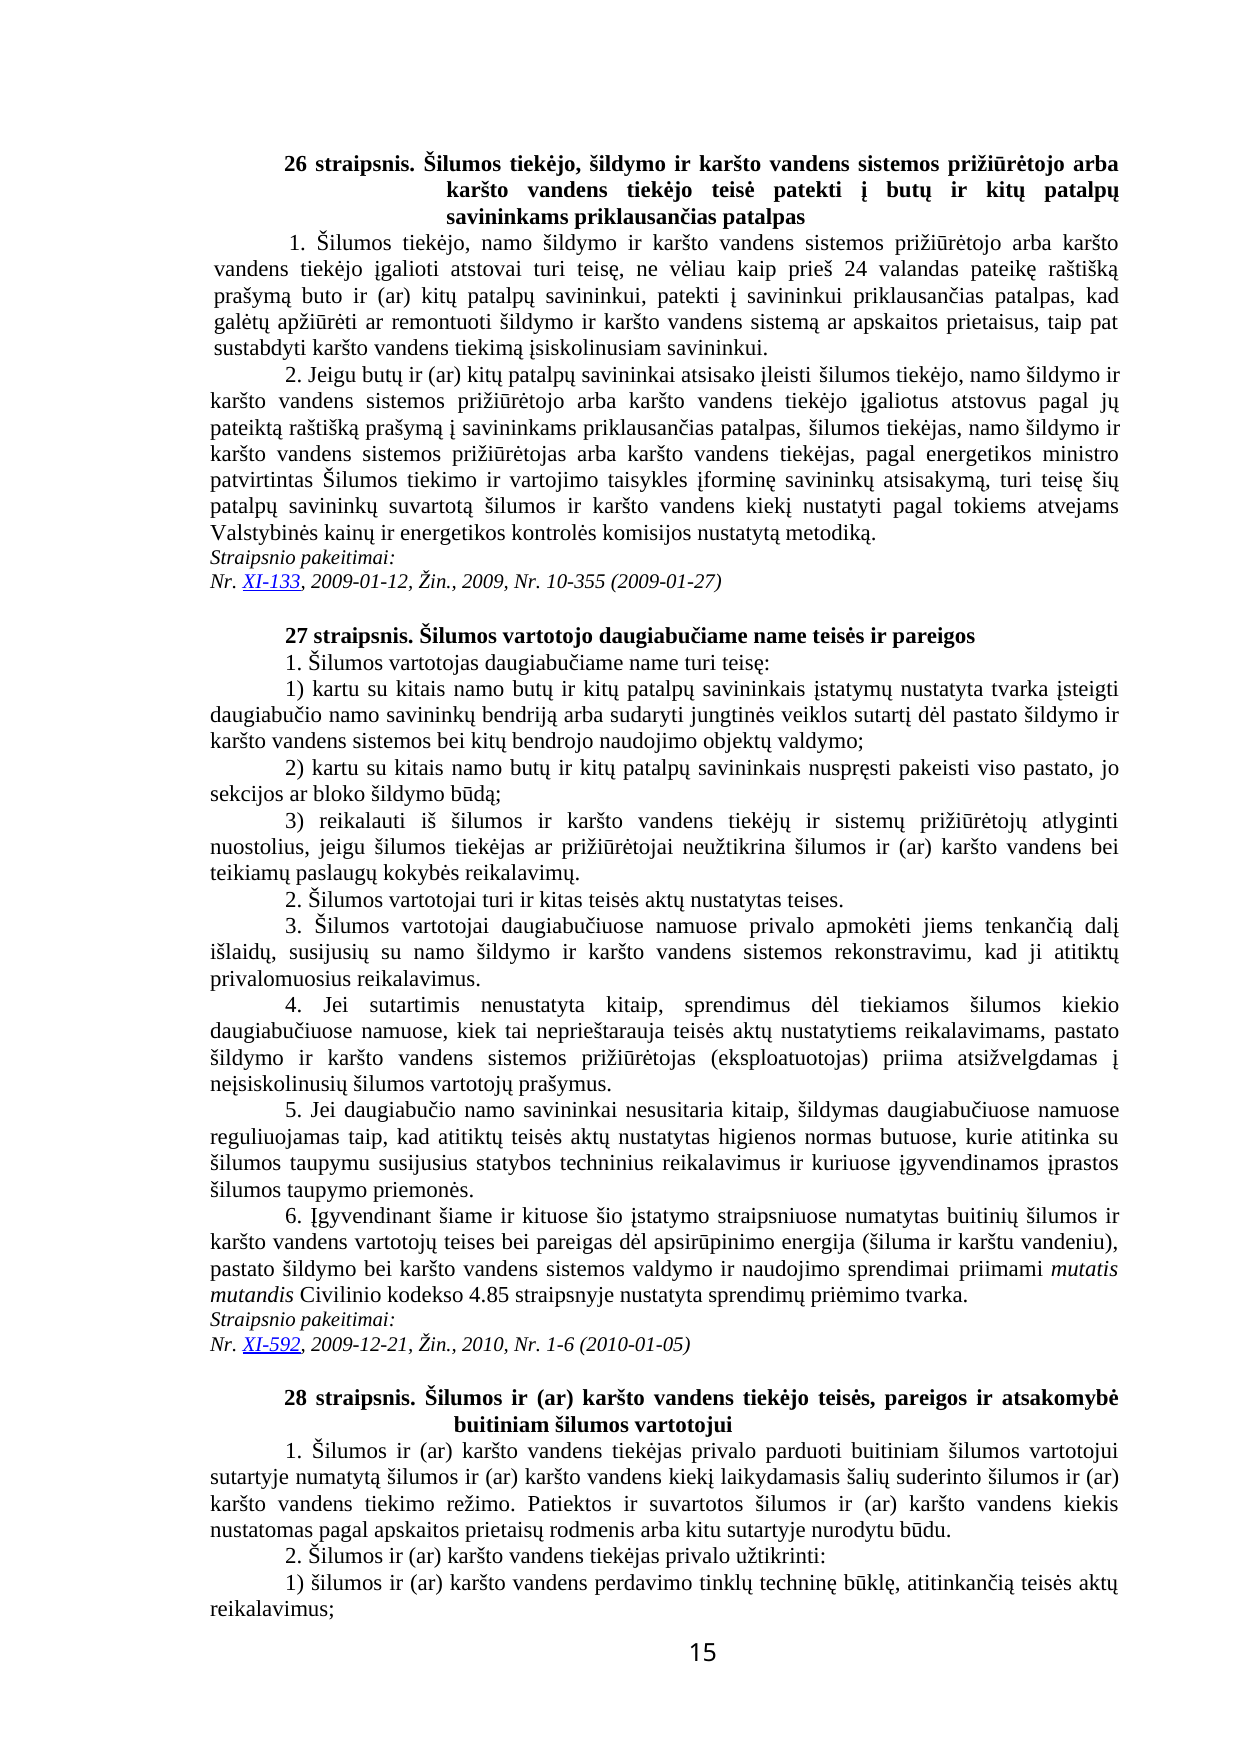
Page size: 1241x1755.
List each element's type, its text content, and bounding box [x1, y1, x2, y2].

text Nr. XI-592, 2009-12-21, Žin., 2010, Nr. 1-6 (2010-01-05) [210, 1331, 1120, 1356]
text 27 straipsnis. Šilumos vartotojo daugiabučiame name teisės ir pareigos [210, 622, 1120, 648]
text Straipsnio pakeitimai: [210, 545, 1120, 569]
text 6. Įgyvendinant šiame ir kituose šio įstatymo straipsniuose numatytas buitinių šilumos ir karšto vandens vartotojų teises bei pareigas dėl apsirūpinimo energija (šiluma ir karštu vandeniu), pastato šildymo bei karšto vandens sistemos valdymo ir naudojimo sprendimai priimami mutatis mutandis Civilinio kodekso 4.85 straipsnyje nustatyta sprendimų priėmimo tvarka. [210, 1202, 1120, 1307]
text 28 straipsnis. Šilumos ir (ar) karšto vandens tiekėjo teisės, pareigos ir atsakomybė buitiniam šilumos vartotojui [284, 1384, 1120, 1437]
text 26 straipsnis. Šilumos tiekėjo, šildymo ir karšto vandens sistemos prižiūrėtojo arba karšto vandens tiekėjo teisė patekti į butų ir kitų patalpų savininkams priklausančias patalpas [284, 150, 1120, 229]
text Straipsnio pakeitimai: [210, 1307, 1120, 1331]
text 1. Šilumos ir (ar) karšto vandens tiekėjas privalo parduoti buitiniam šilumos vartotojui sutartyje numatytą šilumos ir (ar) karšto vandens kiekį laikydamasis šalių suderinto šilumos ir (ar) karšto vandens tiekimo režimo. Patiektos ir suvartotos šilumos ir (ar) karšto vandens kiekis nustatomas pagal apskaitos prietaisų rodmenis arba kitu sutartyje nurodytu būdu. [210, 1437, 1120, 1542]
text 5. Jei daugiabučio namo savininkai nesusitaria kitaip, šildymas daugiabučiuose namuose reguliuojamas taip, kad atitiktų teisės aktų nustatytas higienos normas butuose, kurie atitinka su šilumos taupymu susijusius statybos techninius reikalavimus ir kuriuose įgyvendinamos įprastos šilumos taupymo priemonės. [210, 1097, 1120, 1202]
text 1. Šilumos vartotojas daugiabučiame name turi teisę: [210, 648, 1120, 675]
text 2. Jeigu butų ir (ar) kitų patalpų savininkai atsisako įleisti šilumos tiekėjo, namo šildymo ir karšto vandens sistemos prižiūrėtojo arba karšto vandens tiekėjo įgaliotus atstovus pagal jų pateiktą raštišką prašymą į savininkams priklausančias patalpas, šilumos tiekėjas, namo šildymo ir karšto vandens sistemos prižiūrėtojas arba karšto vandens tiekėjas, pagal energetikos ministro patvirtintas Šilumos tiekimo ir vartojimo taisykles įforminę savininkų atsisakymą, turi teisę šių patalpų savininkų suvartotą šilumos ir karšto vandens kiekį nustatyti pagal tokiems atvejams Valstybinės kainų ir energetikos kontrolės komisijos nustatytą metodiką. [210, 361, 1120, 545]
text 3) reikalauti iš šilumos ir karšto vandens tiekėjų ir sistemų prižiūrėtojų atlyginti nuostolius, jeigu šilumos tiekėjas ar prižiūrėtojai neužtikrina šilumos ir (ar) karšto vandens bei teikiamų paslaugų kokybės reikalavimų. [210, 807, 1120, 886]
text 1) šilumos ir (ar) karšto vandens perdavimo tinklų techninę būklę, atitinkančią teisės aktų reikalavimus; [210, 1569, 1120, 1621]
text 4. Jei sutartimis nenustatyta kitaip, sprendimus dėl tiekiamos šilumos kiekio daugiabučiuose namuose, kiek tai neprieštarauja teisės aktų nustatytiems reikalavimams, pastato šildymo ir karšto vandens sistemos prižiūrėtojas (eksploatuotojas) priima atsižvelgdamas į neįsiskolinusių šilumos vartotojų prašymus. [210, 991, 1120, 1097]
text 1) kartu su kitais namo butų ir kitų patalpų savininkais įstatymų nustatyta tvarka įsteigti daugiabučio namo savininkų bendriją arba sudaryti jungtinės veiklos sutartį dėl pastato šildymo ir karšto vandens sistemos bei kitų bendrojo naudojimo objektų valdymo; [210, 675, 1120, 754]
text 1. Šilumos tiekėjo, namo šildymo ir karšto vandens sistemos prižiūrėtojo arba karšto vandens tiekėjo įgalioti atstovai turi teisę, ne vėliau kaip prieš 24 valandas pateikę raštišką prašymą buto ir (ar) kitų patalpų savininkui, patekti į savininkui priklausančias patalpas, kad galėtų apžiūrėti ar remontuoti šildymo ir karšto vandens sistemą ar apskaitos prietaisus, taip pat sustabdyti karšto vandens tiekimą įsiskolinusiam savininkui. [213, 229, 1120, 361]
text 2. Šilumos ir (ar) karšto vandens tiekėjas privalo užtikrinti: [210, 1542, 1120, 1569]
text 2) kartu su kitais namo butų ir kitų patalpų savininkais nuspręsti pakeisti viso pastato, jo sekcijos ar bloko šildymo būdą; [210, 754, 1120, 807]
text 2. Šilumos vartotojai turi ir kitas teisės aktų nustatytas teises. [210, 886, 1120, 912]
text 3. Šilumos vartotojai daugiabučiuose namuose privalo apmokėti jiems tenkančią dalį išlaidų, susijusių su namo šildymo ir karšto vandens sistemos rekonstravimu, kad ji atitiktų privalomuosius reikalavimus. [210, 912, 1120, 991]
text Nr. XI-133, 2009-01-12, Žin., 2009, Nr. 10-355 (2009-01-27) [210, 569, 1120, 593]
